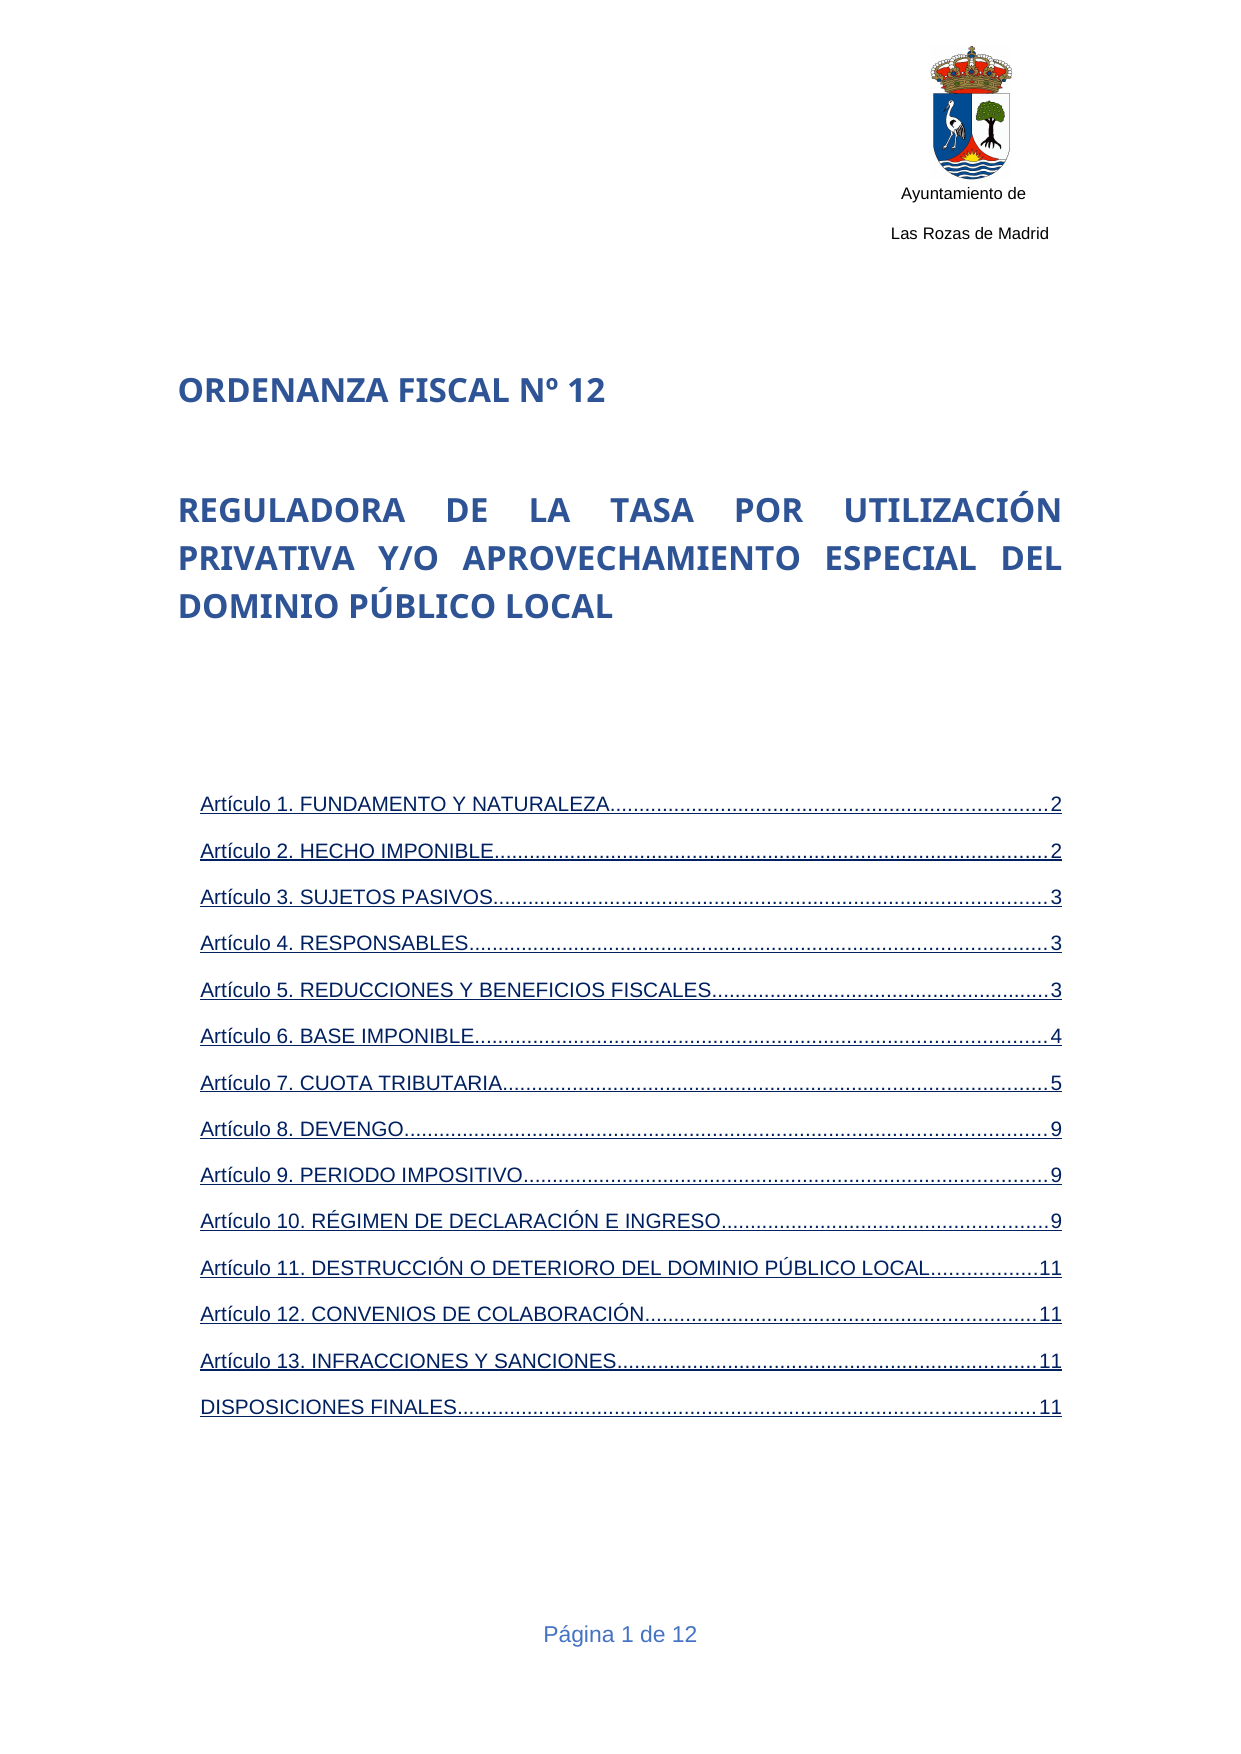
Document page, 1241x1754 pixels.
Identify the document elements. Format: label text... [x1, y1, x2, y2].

text Artículo 3. SUJETOS PASIVOS 3 [200, 885, 1063, 909]
text Artículo 10. RÉGIMEN DE DECLARACIÓN E INGRESO 9 [200, 1209, 1063, 1233]
text Artículo 4. RESPONSABLES 3 [200, 931, 1063, 955]
text REGULADORA DE LA TASA POR UTILIZACIÓN PRIVATIVA Y/O APROVECHAMIENTO ESPECIAL DEL DOMINIO PÚBLICO LOCAL [177, 486, 1063, 628]
text Artículo 9. PERIODO IMPOSITIVO 9 [200, 1163, 1063, 1187]
text ORDENANZA FISCAL Nº 12 [177, 366, 1063, 412]
text DISPOSICIONES FINALES 11 [200, 1395, 1063, 1419]
text Artículo 7. CUOTA TRIBUTARIA 5 [200, 1070, 1063, 1094]
text Artículo 5. REDUCCIONES Y BENEFICIOS FISCALES 3 [200, 978, 1063, 1002]
text Artículo 2. HECHO IMPONIBLE 2 [200, 838, 1063, 862]
text Artículo 12. CONVENIOS DE COLABORACIÓN 11 [200, 1302, 1063, 1326]
text Artículo 11. DESTRUCCIÓN O DETERIORO DEL DOMINIO PÚBLICO LOCAL 11 [200, 1256, 1063, 1280]
text Artículo 1. FUNDAMENTO Y NATURALEZA 2 [200, 792, 1063, 816]
text Artículo 13. INFRACCIONES Y SANCIONES 11 [200, 1348, 1063, 1372]
text Artículo 6. BASE IMPONIBLE 4 [200, 1024, 1063, 1048]
text Artículo 8. DEVENGO 9 [200, 1117, 1063, 1141]
